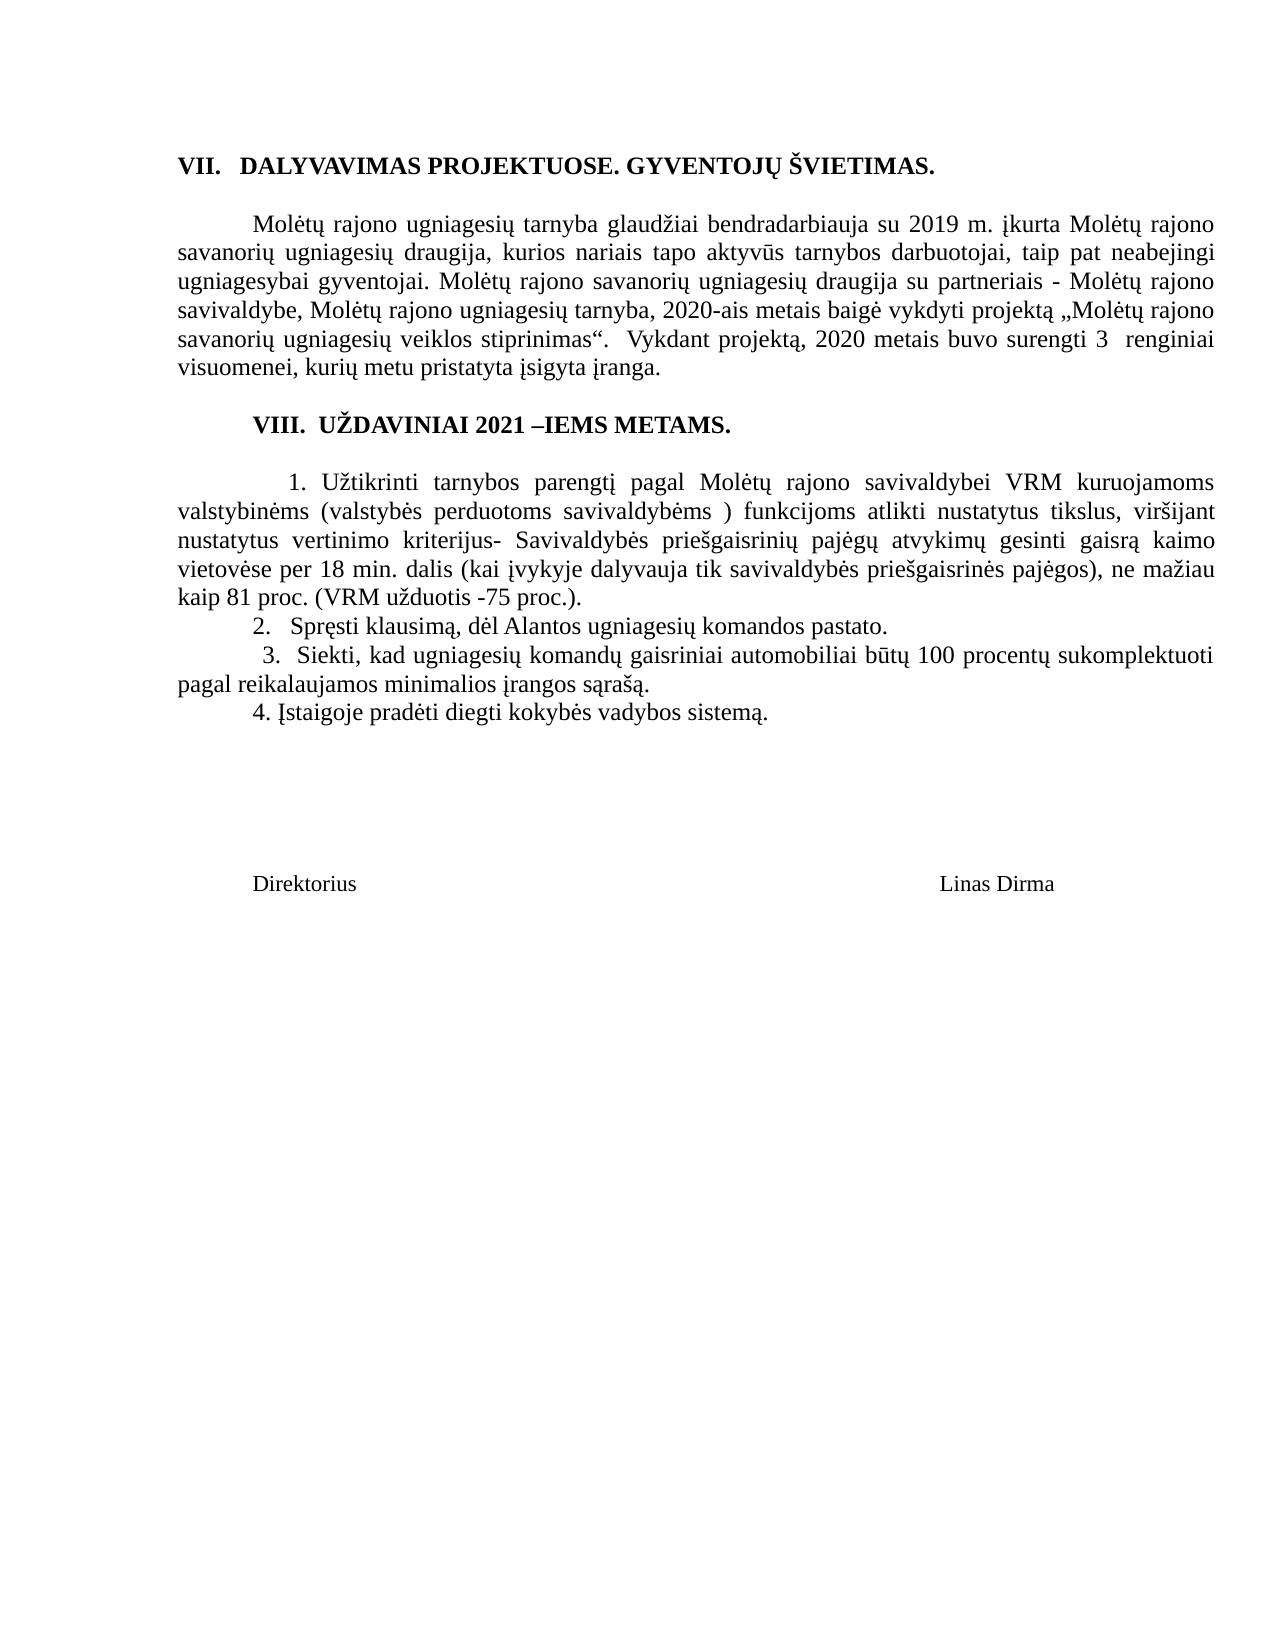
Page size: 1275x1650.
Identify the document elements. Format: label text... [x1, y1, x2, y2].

text 1. Užtikrinti tarnybos parengtį pagal Molėtų rajono savivaldybei VRM kuruojamoms valstybinėms (valstybės perduotoms savivaldybėms ) funkcijoms atlikti nustatytus tikslus, viršijant nustatytus vertinimo kriterijus- Savivaldybės priešgaisrinių pajėgų atvykimų gesinti gaisrą kaimo vietovėse per 18 min. dalis (kai įvykyje dalyvauja tik savivaldybės priešgaisrinės pajėgos), ne mažiau kaip 81 proc. (VRM užduotis -75 proc.). [177, 467, 1216, 611]
text 2. Spręsti klausimą, dėl Alantos ugniagesių komandos pastato. [177, 611, 1216, 640]
text Direktorius Linas Dirma [177, 870, 1216, 896]
text Molėtų rajono ugniagesių tarnyba glaudžiai bendradarbiauja su 2019 m. įkurta Molėtų rajono savanorių ugniagesių draugija, kurios nariais tapo aktyvūs tarnybos darbuotojai, taip pat neabejingi ugniagesybai gyventojai. Molėtų rajono savanorių ugniagesių draugija su partneriais - Molėtų rajono savivaldybe, Molėtų rajono ugniagesių tarnyba, 2020-ais metais baigė vykdyti projektą „Molėtų rajono savanorių ugniagesių veiklos stiprinimas“. Vykdant projektą, 2020 metais buvo surengti 3 renginiai visuomenei, kurių metu pristatyta įsigyta įranga. [177, 209, 1216, 381]
text VIII. UŽDAVINIAI 2021 –IEMS METAMS. [177, 410, 1216, 439]
text VII. DALYVAVIMAS PROJEKTUOSE. GYVENTOJŲ ŠVIETIMAS. [177, 151, 1216, 180]
text 4. Įstaigoje pradėti diegti kokybės vadybos sistemą. [177, 697, 1216, 726]
text 3. Siekti, kad ugniagesių komandų gaisriniai automobiliai būtų 100 procentų sukomplektuoti pagal reikalaujamos minimalios įrangos sąrašą. [177, 640, 1216, 697]
